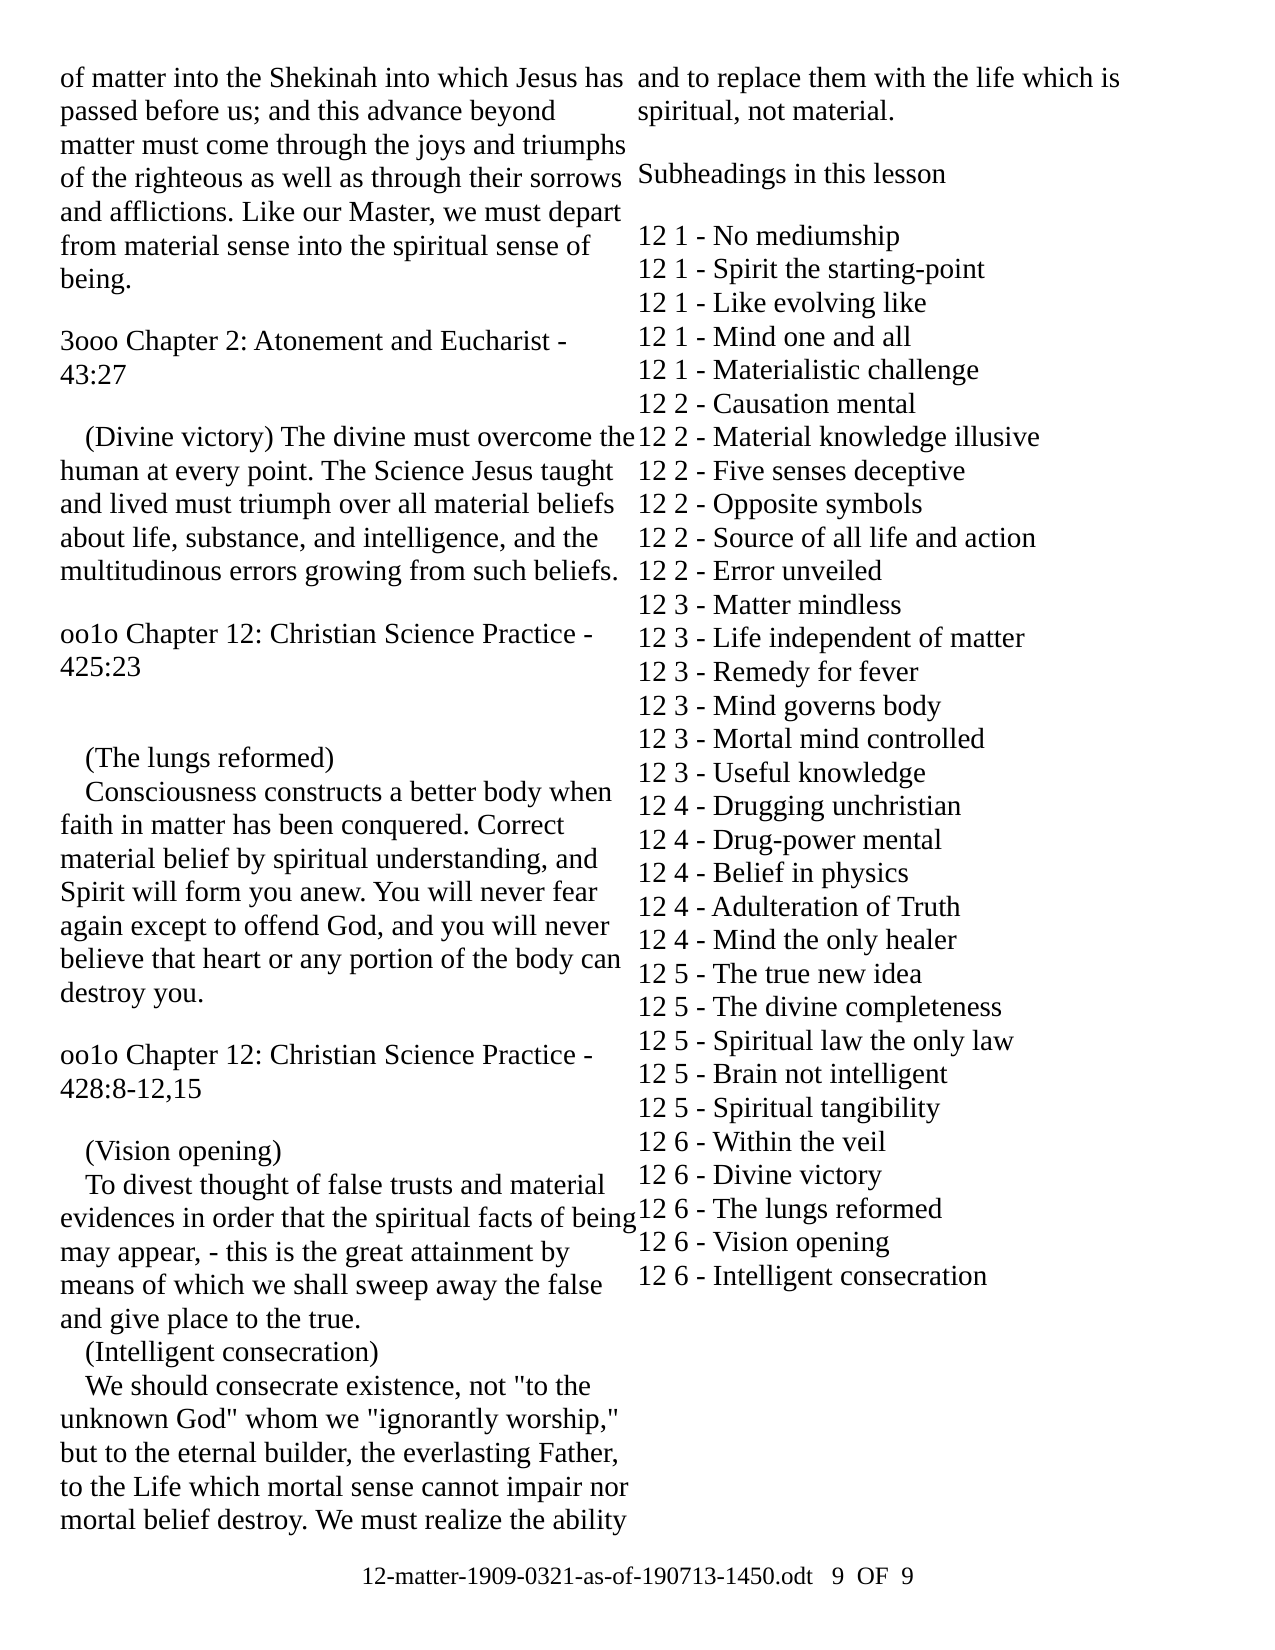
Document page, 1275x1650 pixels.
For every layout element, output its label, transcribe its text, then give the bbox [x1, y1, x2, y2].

text Genesis 8:1-3,15,16,20 1 And God remembered Noah, and every living thing, and all the cattle that was with him in the ark: and God made a wind to pass over the earth, and the waters asswaged; 2 The fountains also of the deep and the windows of heaven were stopped, and the rain from heaven was restrained; 3 And the waters returned from off the earth continually: and after the end of the hundred and fifty days the waters were abated. 15 #And God spake unto Noah, saying, 16 Go forth of the ark, thou, and thy wife, and thy sons, and thy sons' wives with thee. 20 #And Noah builded an altar unto the Lord; and took of every clean beast, and of every clean fowl, and offered burnt offerings on the altar. *** II Peter 3:11-13 11 Seeing then that all these things shall be dissolved, what manner of persons ought ye to be in all holy conversation and godliness, 12 Looking for and hasting unto the coming of the day of God, wherein the heavens being on fire shall be dissolved, and the elements shall melt with fervent heat? 13 Nevertheless we, according to his promise, look for new heavens and a new earth, wherein dwelleth righteousness. 581:8 Chapter 17: Glossary (ARK) ARK. Safety; the idea, or reflection, of Truth, proved to be as immortal as its Principle; the understanding of Spirit, destroying belief in matter. 3ooo Chapter 2: Atonement and Eucharist - 40:31 (Within the veil) The nature of Christianity is peaceful and blessed, but in order to enter into the kingdom, the anchor of hope must be cast beyond the veil of matter into the Shekinah into which Jesus has passed before us; and this advance beyond matter must come through the joys and triumphs of the righteous as well as through their sorrows and afflictions. Like our Master, we must depart from material sense into the spiritual sense of being. 3ooo Chapter 2: Atonement and Eucharist - 43:27 (Divine victory) The divine must overcome the human at every point. The Science Jesus taught and lived must triumph over all material beliefs about life, substance, and intelligence, and the multitudinous errors growing from such beliefs. oo1o Chapter 12: Christian Science Practice - 425:23 (The lungs reformed) Consciousness constructs a better body when faith in matter has been conquered. Correct material belief by spiritual understanding, and Spirit will form you anew. You will never fear again except to offend God, and you will never believe that heart or any portion of the body can destroy you. oo1o Chapter 12: Christian Science Practice - 428:8-12,15 (Vision opening) To divest thought of false trusts and material evidences in order that the spiritual facts of being may appear, - this is the great attainment by means of which we shall sweep away the false and give place to the true. (Intelligent consecration) We should consecrate existence, not "to the unknown God" whom we "ignorantly worship," but to the eternal builder, the everlasting Father, to the Life which mortal sense cannot impair nor mortal belief destroy. We must realize the ability of mental might to offset human misconceptions and to replace them with the life which is spiritual, not material. Subheadings in this lesson 12 1 - No mediumship 12 1 - Spirit the starting-point 12 1 - Like evolving like 12 1 - Mind one and all 12 1 - Materialistic challenge 12 2 - Causation mental 12 2 - Material knowledge illusive 12 2 - Five senses deceptive 12 2 - Opposite symbols 12 2 - Source of all life and action 12 2 - Error unveiled 12 3 - Matter mindless 12 3 - Life independent of matter 12 3 - Remedy for fever 12 3 - Mind governs body 12 3 - Mortal mind controlled 12 3 - Useful knowledge 12 4 - Drugging unchristian 12 4 - Drug-power mental 12 4 - Belief in physics 12 4 - Adulteration of Truth 12 4 - Mind the only healer 12 5 - The true new idea 12 5 - The divine completeness 12 5 - Spiritual law the only law 12 5 - Brain not intelligent 12 5 - Spiritual tangibility 12 6 - Within the veil 12 6 - Divine victory 12 6 - The lungs reformed 12 6 - Vision opening 12 6 - Intelligent consecration [60, 60, 1215, 1531]
